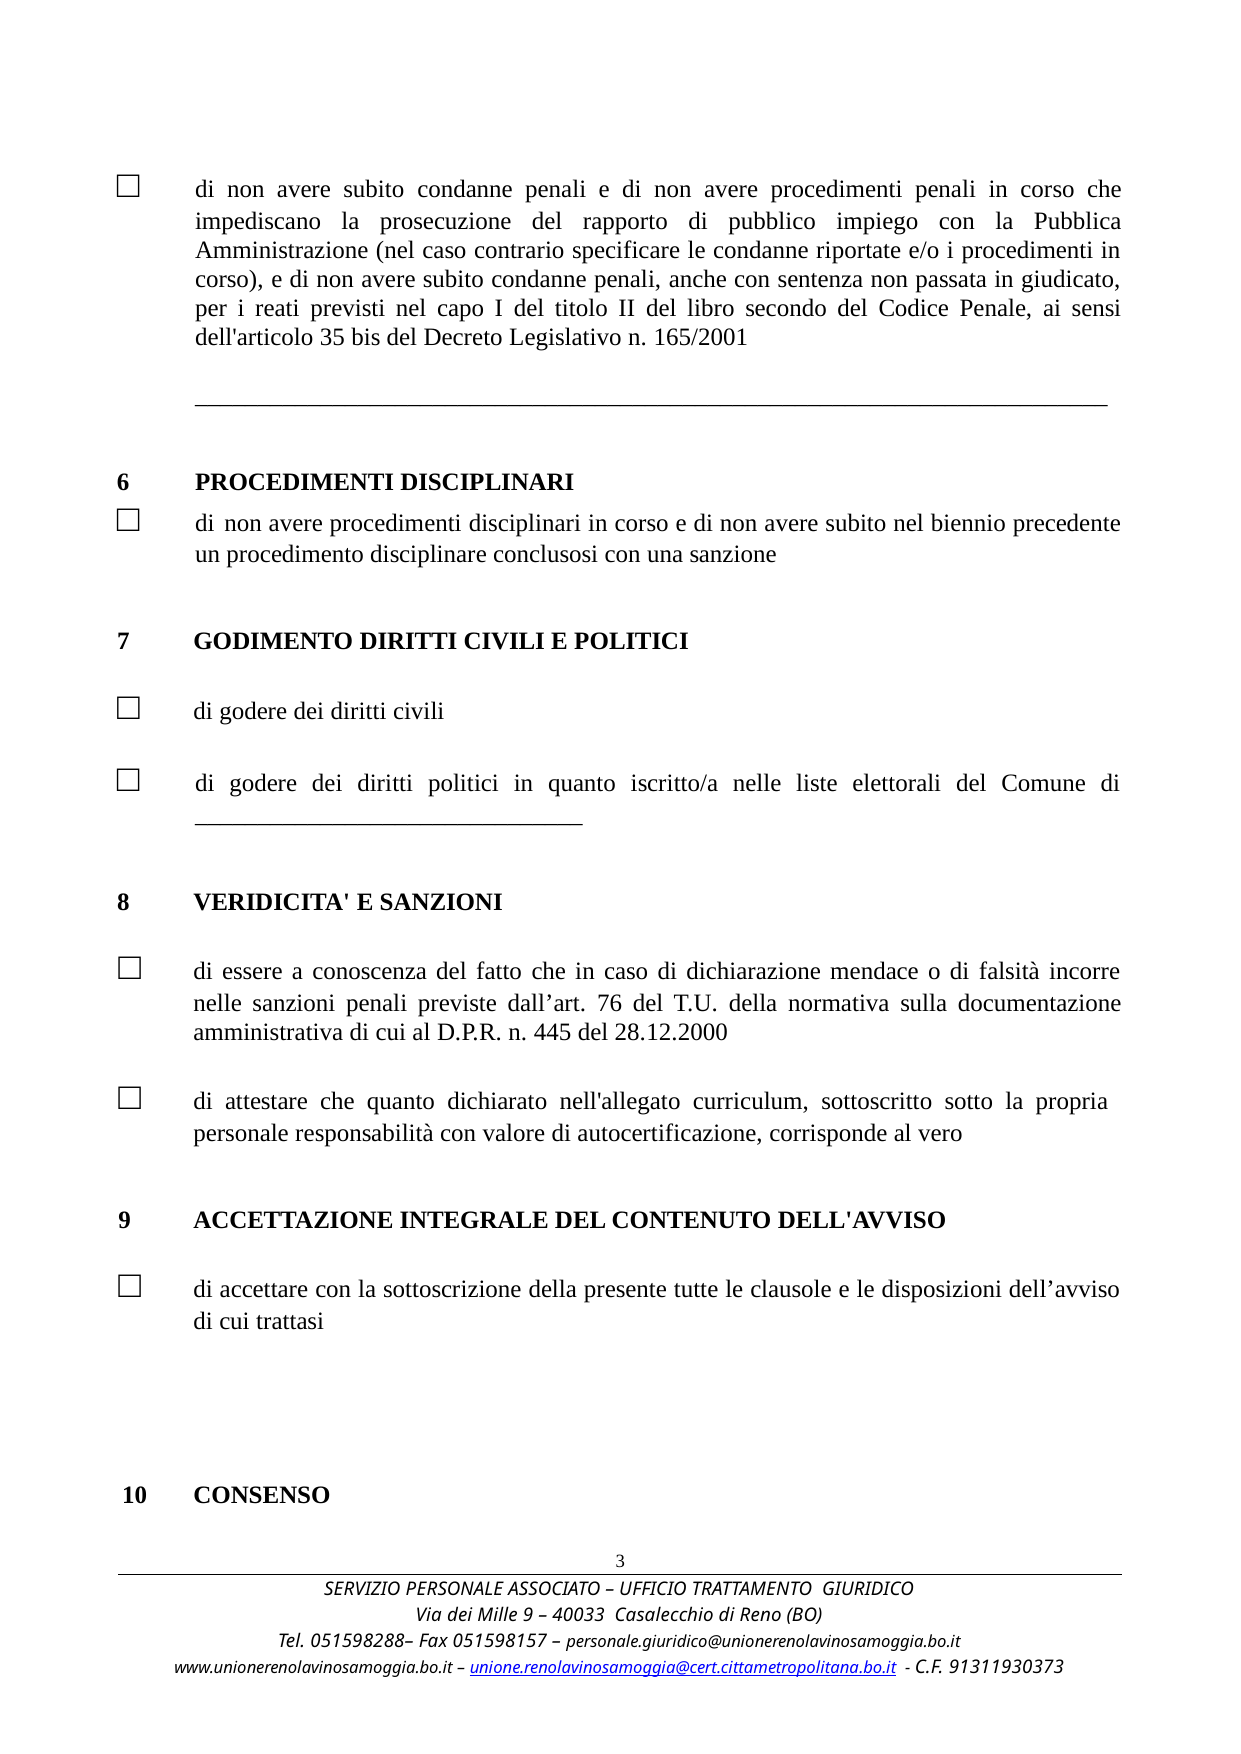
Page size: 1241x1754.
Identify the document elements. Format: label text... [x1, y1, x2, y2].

text □ di essere a conoscenza del fatto che in caso di dichiarazione mendace o di falsità incorre nelle sanzioni penali previste dall’art. 76 del T.U. della normativa sulla documentazione amministrativa di cui al D.P.R. n. 445 del 28.12.2000 [118, 944, 1122, 1046]
text □ di godere dei diritti politici in quanto iscritto/a nelle liste elettorali del Comune di _______________________________ [117, 756, 1122, 828]
text _________________________________________________________________________ [117, 380, 1122, 409]
text 9 ACCETTAZIONE INTEGRALE DEL CONTENUTO DELL'AVVISO [118, 1205, 1122, 1234]
text □ di godere dei diritti civili [117, 684, 1122, 727]
text □ di attestare che quanto dichiarato nell'allegato curriculum, sottoscritto sotto la propria personale responsabilità con valore di autocertificazione, corrisponde al vero [118, 1075, 1122, 1147]
text □ di non avere procedimenti disciplinari in corso e di non avere subito nel biennio precedente un procedimento disciplinare conclusosi con una sanzione [117, 496, 1122, 568]
text □ di accettare con la sottoscrizione della presente tutte le clausole e le disposizioni dell’avviso di cui trattasi [118, 1263, 1122, 1335]
text 10 CONSENSO [122, 1480, 1122, 1509]
text 8 VERIDICITA' E SANZIONI [117, 886, 1122, 916]
text 7 GODIMENTO DIRITTI CIVILI E POLITICI [117, 626, 1122, 655]
text □ di non avere subito condanne penali e di non avere procedimenti penali in corso che impediscano la prosecuzione del rapporto di pubblico impiego con la Pubblica Amministrazione (nel caso contrario specificare le condanne riportate e/o i procedimenti in corso), e di non avere subito condanne penali, anche con sentenza non passata in giudicato, per i reati previsti nel capo I del titolo II del libro secondo del Codice Penale, ai sensi dell'articolo 35 bis del Decreto Legislativo n. 165/2001 [117, 163, 1122, 351]
text 6 PROCEDIMENTI DISCIPLINARI [117, 467, 1122, 496]
